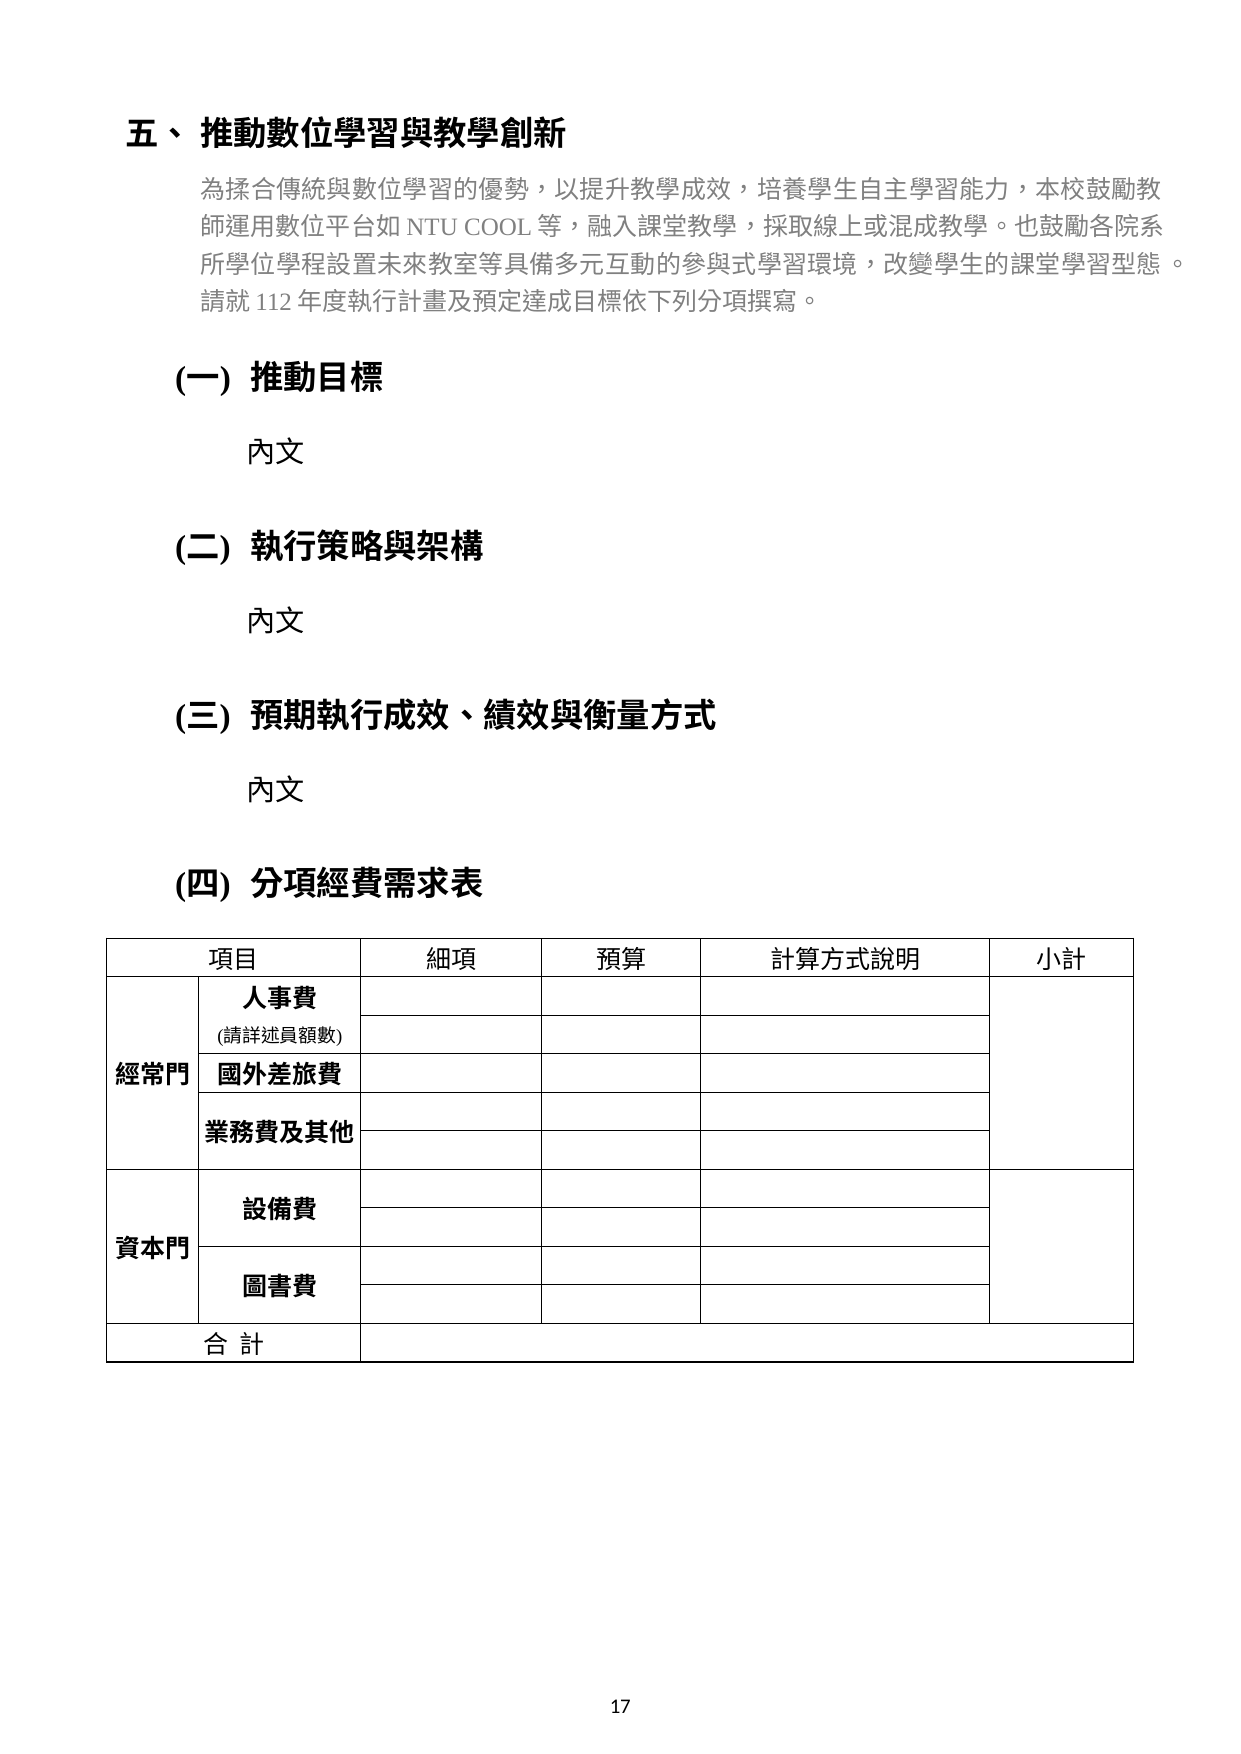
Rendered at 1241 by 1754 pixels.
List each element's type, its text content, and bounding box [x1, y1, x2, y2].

subtitle 執行策略與架構 [175, 506, 1165, 581]
table_cell [701, 1170, 989, 1207]
table_cell [701, 1054, 989, 1092]
table_cell [701, 977, 989, 1014]
table_cell 圖書費 [199, 1247, 360, 1323]
subtitle 預期執行成效、績效與衡量方式 [175, 675, 1165, 750]
table_cell [542, 1131, 700, 1169]
table_cell [990, 977, 1133, 1169]
table_cell [701, 1285, 989, 1323]
table_cell [542, 1016, 700, 1053]
table_cell [361, 977, 541, 1014]
text 內文 [188, 581, 1165, 656]
table_header 項目 [107, 939, 360, 976]
table_cell [542, 1285, 700, 1323]
subtitle 分項經費需求表 [175, 844, 1165, 919]
text 為揉合傳統與數位學習的優勢，以提升教學成效，培養學生自主學習能力，本校鼓勵教師運用數位平台如NTU COOL等，融入課堂教學，採取線上或混成教學。也鼓勵各院系所學位學程設置未來教室等具備多元互動的參與式學習環境，改變學生的課堂學習型態。請就112年度執行計畫及預定達成目標依下列分項撰寫。 [200, 169, 1165, 319]
table_cell 人事費 (請詳述員額數) [199, 977, 360, 1053]
table_cell [361, 1093, 541, 1130]
table_cell [542, 1247, 700, 1284]
table_cell [990, 1170, 1133, 1323]
table_header 預算 [542, 939, 700, 976]
table_header 計算方式說明 [701, 939, 989, 976]
table_cell [701, 1016, 989, 1053]
table_cell [701, 1247, 989, 1284]
table_cell [361, 1247, 541, 1284]
subtitle 推動數位學習與教學創新 [125, 94, 1165, 169]
table_cell [701, 1208, 989, 1246]
table_header 細項 [361, 939, 541, 976]
subtitle 推動目標 [175, 337, 1165, 412]
table_cell [361, 1054, 541, 1092]
table_cell [542, 1054, 700, 1092]
table_cell 國外差旅費 [199, 1054, 360, 1092]
table_cell [361, 1285, 541, 1323]
table_cell [701, 1093, 989, 1130]
table_cell 設備費 [199, 1170, 360, 1246]
table_cell [361, 1131, 541, 1169]
table_cell [361, 1170, 541, 1207]
table_cell 業務費及其他 [199, 1093, 360, 1169]
table_cell [361, 1324, 1133, 1361]
table_cell [542, 1208, 700, 1246]
table_cell [361, 1016, 541, 1053]
table_cell 合 計 [107, 1324, 360, 1361]
table_cell [701, 1131, 989, 1169]
table_header 小計 [990, 939, 1133, 976]
text 內文 [188, 412, 1165, 487]
table_cell [361, 1208, 541, 1246]
table_cell 經常門 [107, 977, 198, 1169]
text 內文 [188, 750, 1165, 825]
table_cell [542, 1093, 700, 1130]
table_cell [542, 1170, 700, 1207]
table_cell [542, 977, 700, 1014]
table_cell 資本門 [107, 1170, 198, 1323]
